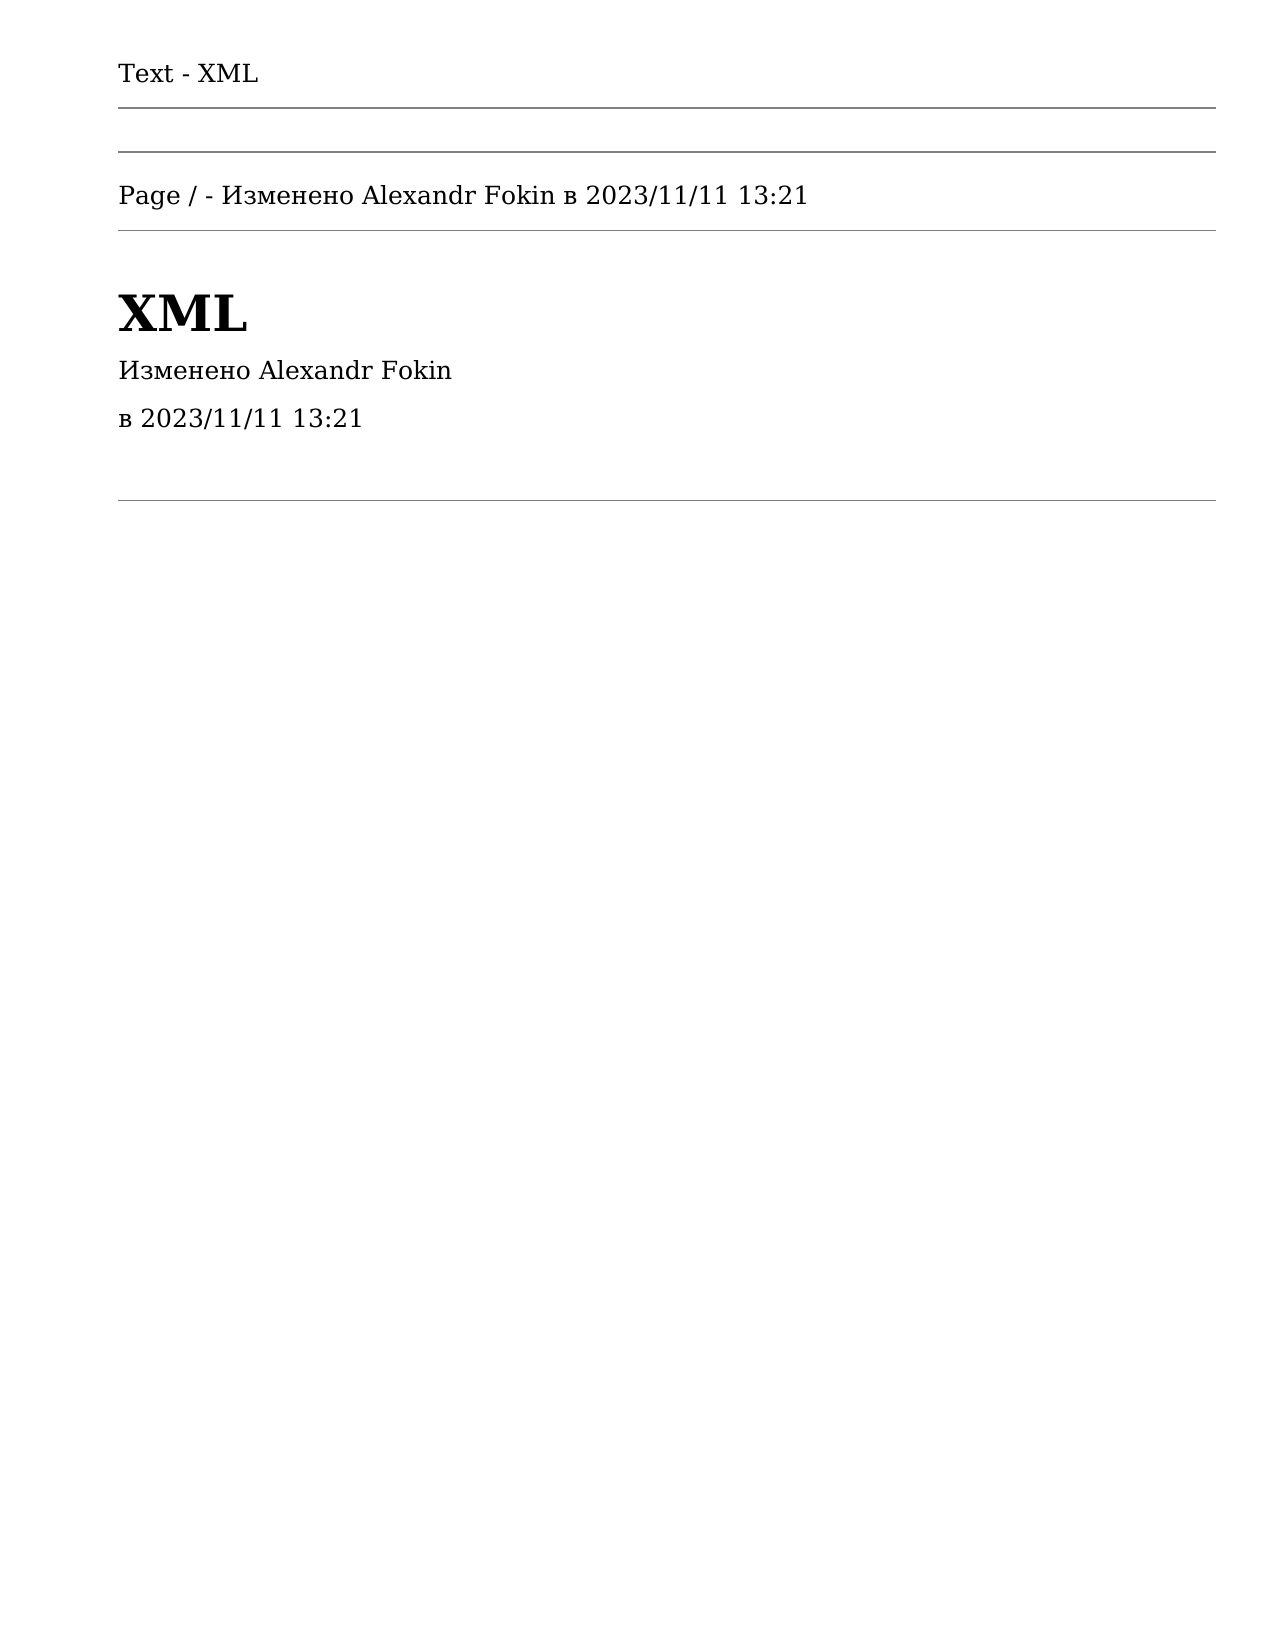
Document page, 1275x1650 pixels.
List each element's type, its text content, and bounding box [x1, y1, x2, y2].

text Page / - Изменено Alexandr Fokin в 2023/11/11 13:21 [118, 182, 1216, 211]
text Text - XML [118, 59, 1216, 88]
subtitle XML [118, 284, 1216, 343]
text Изменено Alexandr Fokin [118, 356, 1216, 385]
text в 2023/11/11 13:21 [118, 404, 1216, 433]
